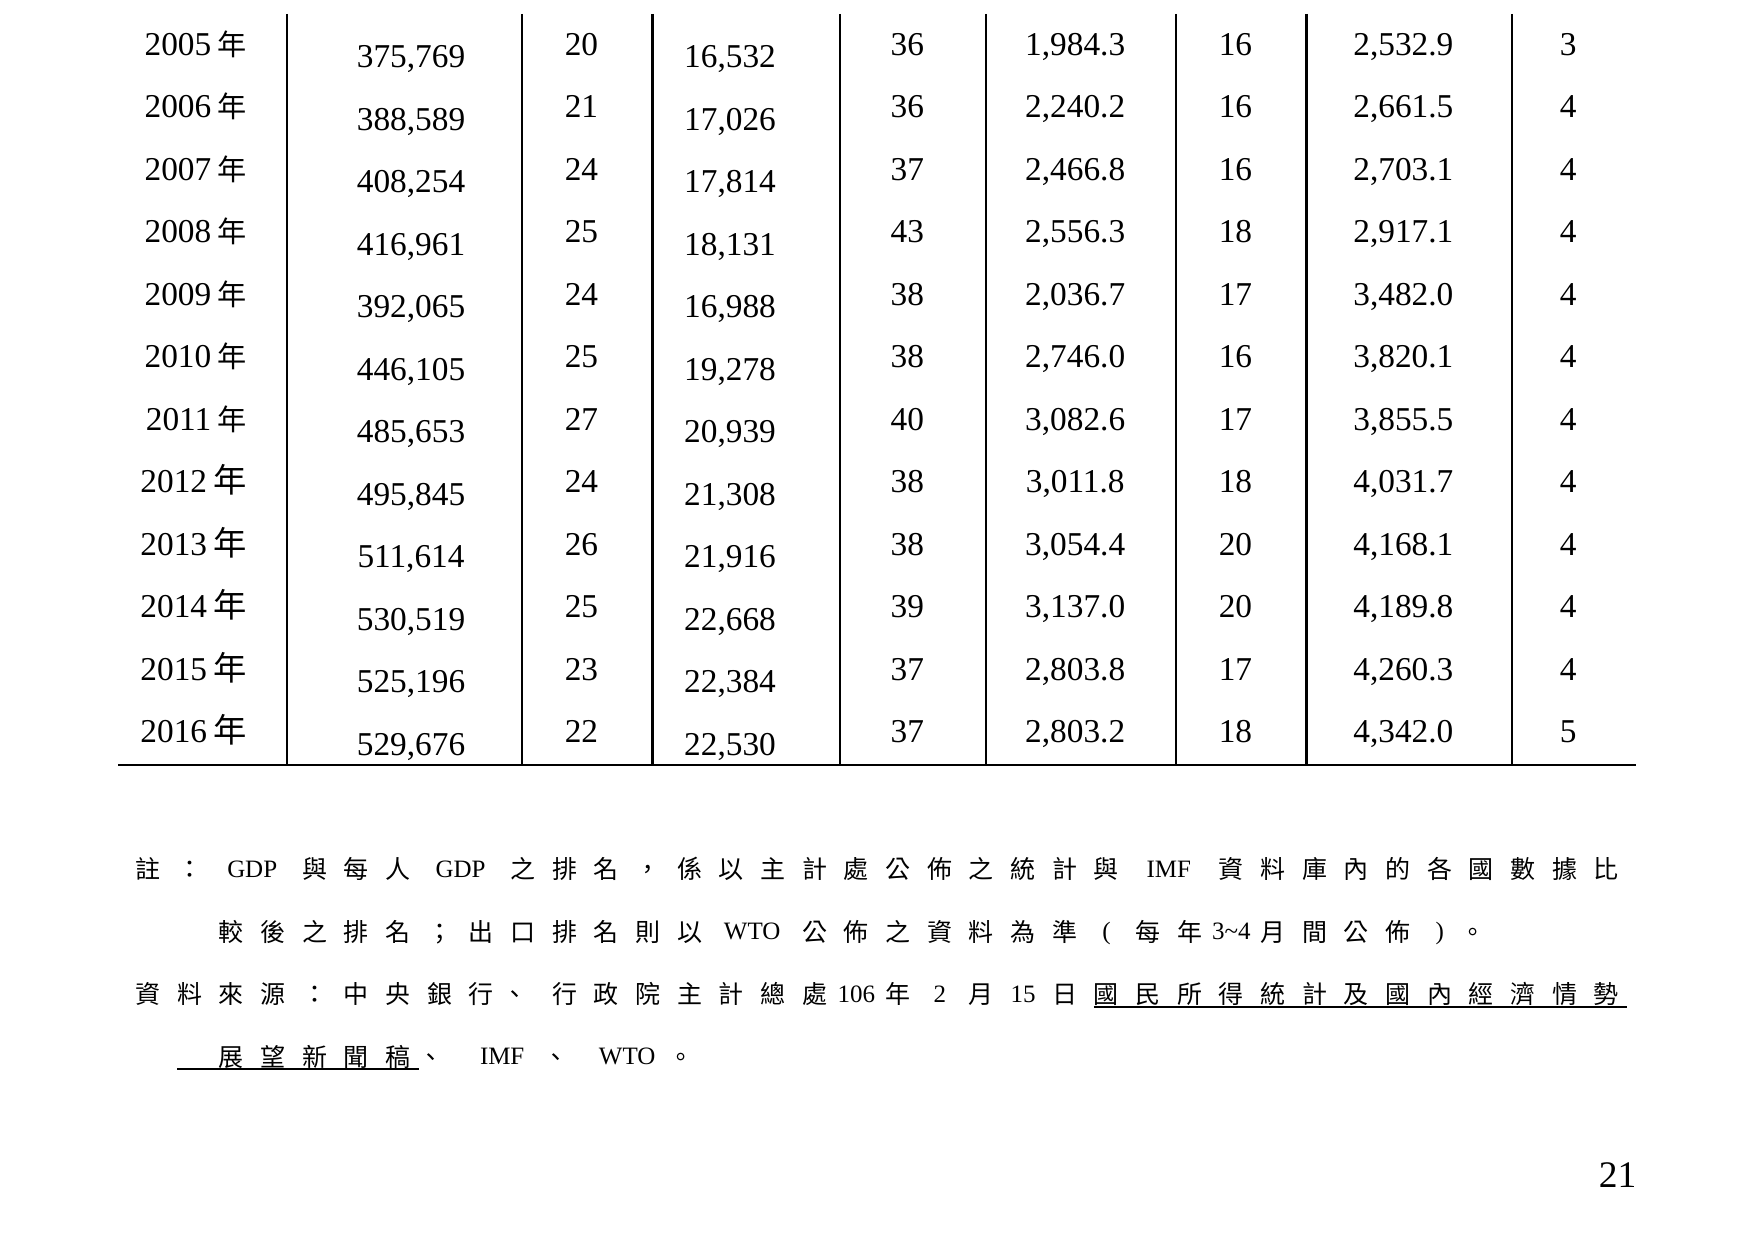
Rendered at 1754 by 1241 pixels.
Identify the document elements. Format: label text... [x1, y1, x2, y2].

table_cell 4,168.1 [1308, 514, 1511, 576]
table_cell 16 [1177, 326, 1305, 389]
table_cell 3,482.0 [1308, 264, 1511, 326]
table_cell 408,254 [288, 139, 521, 201]
table_cell 26 [523, 514, 651, 576]
table_cell 25 [523, 576, 651, 639]
table_cell 4,342.0 [1308, 701, 1511, 764]
table_cell 2006年 [118, 76, 286, 139]
table_cell 4 [1513, 264, 1636, 326]
table_cell 530,519 [288, 576, 521, 639]
table_cell 37 [841, 701, 985, 764]
table_cell 43 [841, 201, 985, 264]
table_cell 3,855.5 [1308, 389, 1511, 451]
table_cell 2005年 [118, 14, 286, 76]
table_cell 416,961 [288, 201, 521, 264]
table_cell 22,668 [654, 576, 839, 639]
table_cell 27 [523, 389, 651, 451]
table_cell 21,916 [654, 514, 839, 576]
table_cell 21 [523, 76, 651, 139]
table_cell 1,984.3 [987, 14, 1175, 76]
table_cell 20,939 [654, 389, 839, 451]
table_cell 4 [1513, 76, 1636, 139]
table_cell 2016年 [118, 701, 286, 764]
table_cell 24 [523, 139, 651, 201]
table_cell 446,105 [288, 326, 521, 389]
table_cell 22 [523, 701, 651, 764]
table_cell 2,703.1 [1308, 139, 1511, 201]
table_cell 40 [841, 389, 985, 451]
table_cell 3 [1513, 14, 1636, 76]
table_cell 18 [1177, 451, 1305, 514]
table_cell 22,384 [654, 639, 839, 701]
table_cell 23 [523, 639, 651, 701]
table_cell 3,820.1 [1308, 326, 1511, 389]
table_cell 16 [1177, 139, 1305, 201]
table_cell 529,676 [288, 701, 521, 764]
table_cell 3,082.6 [987, 389, 1175, 451]
table_cell 17 [1177, 264, 1305, 326]
table_cell 18 [1177, 701, 1305, 764]
table_cell 392,065 [288, 264, 521, 326]
table_cell 375,769 [288, 14, 521, 76]
table_cell 2008年 [118, 201, 286, 264]
table_cell 4,260.3 [1308, 639, 1511, 701]
table_cell 17,814 [654, 139, 839, 201]
table_cell 2014年 [118, 576, 286, 639]
table_cell 16 [1177, 14, 1305, 76]
table_cell 2,036.7 [987, 264, 1175, 326]
table_cell 5 [1513, 701, 1636, 764]
table_cell 25 [523, 201, 651, 264]
table_cell 4 [1513, 389, 1636, 451]
table_cell 36 [841, 76, 985, 139]
table_cell 17 [1177, 389, 1305, 451]
table_cell 4 [1513, 451, 1636, 514]
table_cell 20 [1177, 576, 1305, 639]
table_cell 388,589 [288, 76, 521, 139]
table_cell 17 [1177, 639, 1305, 701]
table_cell 22,530 [654, 701, 839, 764]
table_cell 2,532.9 [1308, 14, 1511, 76]
table_cell 24 [523, 264, 651, 326]
table_cell 37 [841, 639, 985, 701]
table_cell 3,011.8 [987, 451, 1175, 514]
table_cell 3,054.4 [987, 514, 1175, 576]
table_cell 19,278 [654, 326, 839, 389]
table_cell 4 [1513, 326, 1636, 389]
table_cell 17,026 [654, 76, 839, 139]
table_cell 2,803.2 [987, 701, 1175, 764]
table_cell 495,845 [288, 451, 521, 514]
table_cell 18 [1177, 201, 1305, 264]
table_cell 37 [841, 139, 985, 201]
table_cell 2012年 [118, 451, 286, 514]
table_cell 2011年 [118, 389, 286, 451]
table_cell 18,131 [654, 201, 839, 264]
table_cell 4,031.7 [1308, 451, 1511, 514]
table_cell 20 [523, 14, 651, 76]
table_cell 4 [1513, 576, 1636, 639]
table_cell 4 [1513, 639, 1636, 701]
table_cell 3,137.0 [987, 576, 1175, 639]
table_cell 2010年 [118, 326, 286, 389]
table_cell 36 [841, 14, 985, 76]
table_cell 2,661.5 [1308, 76, 1511, 139]
table_cell 2,240.2 [987, 76, 1175, 139]
table_cell 525,196 [288, 639, 521, 701]
table_cell 2015年 [118, 639, 286, 701]
table_cell 16 [1177, 76, 1305, 139]
text 資料來源：中央銀行、行政院主計總處106年2月15日國民所得統計及國內經濟情勢展望新聞稿、IMF、WTO。 [127, 951, 1627, 1076]
table_cell 38 [841, 326, 985, 389]
table_cell 16,988 [654, 264, 839, 326]
table_cell 4 [1513, 514, 1636, 576]
table_cell 4,189.8 [1308, 576, 1511, 639]
table_cell 4 [1513, 201, 1636, 264]
table_cell 485,653 [288, 389, 521, 451]
table_cell 39 [841, 576, 985, 639]
table_cell 2,466.8 [987, 139, 1175, 201]
table_cell 38 [841, 451, 985, 514]
table_cell 2,746.0 [987, 326, 1175, 389]
table_cell 38 [841, 264, 985, 326]
table_cell 21,308 [654, 451, 839, 514]
table_cell 2,803.8 [987, 639, 1175, 701]
table_cell 2007年 [118, 139, 286, 201]
table_cell 511,614 [288, 514, 521, 576]
table_cell 2009年 [118, 264, 286, 326]
text 註：GDP與每人GDP之排名，係以主計處公佈之統計與IMF資料庫內的各國數據比較後之排名；出口排名則以WTO公佈之資料為準(每年3~4月間公佈)。 [127, 826, 1627, 951]
table_cell 2,917.1 [1308, 201, 1511, 264]
table_cell 2,556.3 [987, 201, 1175, 264]
table_cell 38 [841, 514, 985, 576]
table_cell 25 [523, 326, 651, 389]
table_cell 16,532 [654, 14, 839, 76]
table_cell 2013年 [118, 514, 286, 576]
table_cell 20 [1177, 514, 1305, 576]
table_cell 4 [1513, 139, 1636, 201]
table_cell 24 [523, 451, 651, 514]
